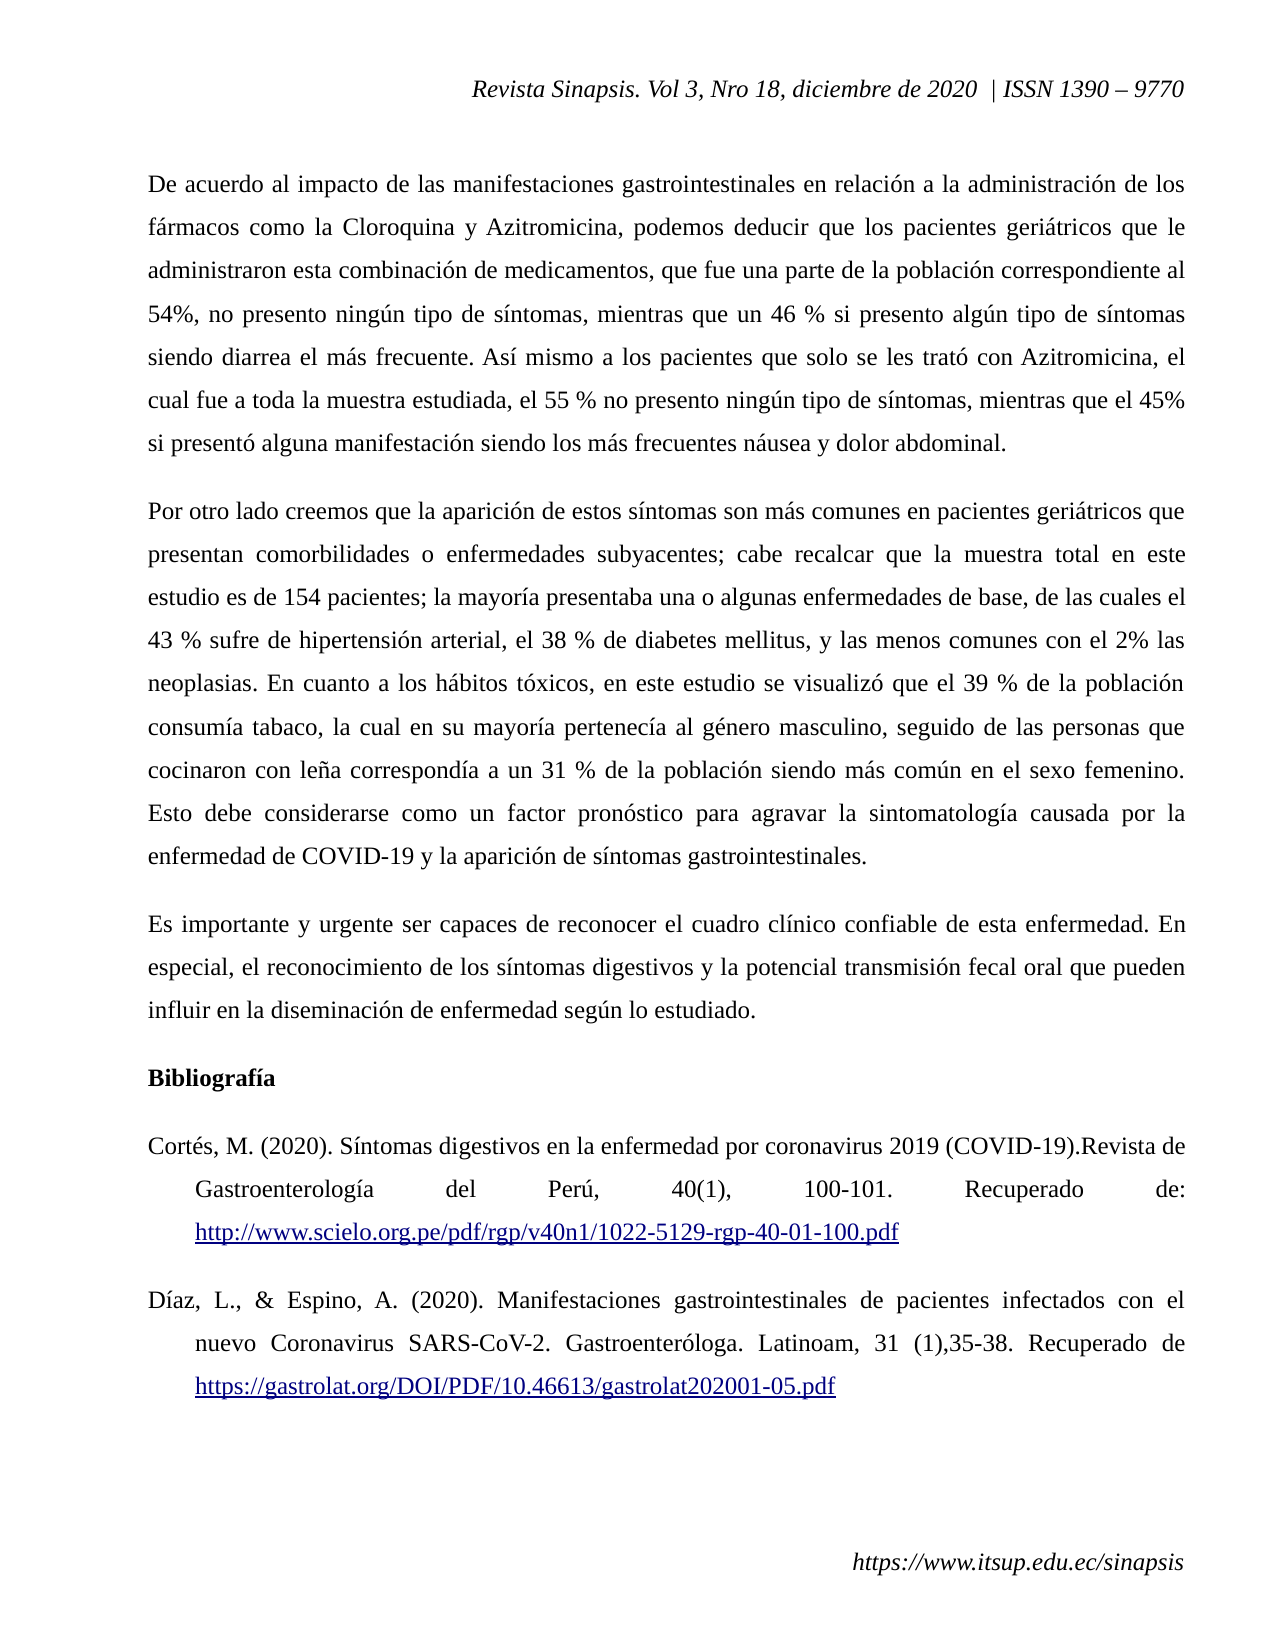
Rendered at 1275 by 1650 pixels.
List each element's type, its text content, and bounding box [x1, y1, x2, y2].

text Cortés, M. (2020). Síntomas digestivos en la enfermedad por coronavirus 2019 (COVID-19).Revista de Gastroenterología del Perú, 40(1), 100-101. Recuperado de: http://www.scielo.org.pe/pdf/rgp/v40n1/1022-5129-rgp-40-01-100.pdf [148, 1131, 1186, 1246]
text De acuerdo al impacto de las manifestaciones gastrointestinales en relación a la administración de los fármacos como la Cloroquina y Azitromicina, podemos deducir que los pacientes geriátricos que le administraron esta combinación de medicamentos, que fue una parte de la población correspondiente al 54%, no presento ningún tipo de síntomas, mientras que un 46 % si presento algún tipo de síntomas siendo diarrea el más frecuente. Así mismo a los pacientes que solo se les trató con Azitromicina, el cual fue a toda la muestra estudiada, el 55 % no presento ningún tipo de síntomas, mientras que el 45% si presentó alguna manifestación siendo los más frecuentes náusea y dolor abdominal. [148, 169, 1186, 457]
text Es importante y urgente ser capaces de reconocer el cuadro clínico confiable de esta enfermedad. En especial, el reconocimiento de los síntomas digestivos y la potencial transmisión fecal oral que pueden influir en la diseminación de enfermedad según lo estudiado. [148, 909, 1186, 1024]
text Bibliografía [148, 1063, 1186, 1092]
text Díaz, L., & Espino, A. (2020). Manifestaciones gastrointestinales de pacientes infectados con el nuevo Coronavirus SARS-CoV-2. Gastroenteróloga. Latinoam, 31 (1),35-38. Recuperado de https://gastrolat.org/DOI/PDF/10.46613/gastrolat202001-05.pdf [148, 1285, 1186, 1400]
text Por otro lado creemos que la aparición de estos síntomas son más comunes en pacientes geriátricos que presentan comorbilidades o enfermedades subyacentes; cabe recalcar que la muestra total en este estudio es de 154 pacientes; la mayoría presentaba una o algunas enfermedades de base, de las cuales el 43 % sufre de hipertensión arterial, el 38 % de diabetes mellitus, y las menos comunes con el 2% las neoplasias. En cuanto a los hábitos tóxicos, en este estudio se visualizó que el 39 % de la población consumía tabaco, la cual en su mayoría pertenecía al género masculino, seguido de las personas que cocinaron con leña correspondía a un 31 % de la población siendo más común en el sexo femenino. Esto debe considerarse como un factor pronóstico para agravar la sintomatología causada por la enfermedad de COVID-19 y la aparición de síntomas gastrointestinales. [148, 496, 1186, 870]
